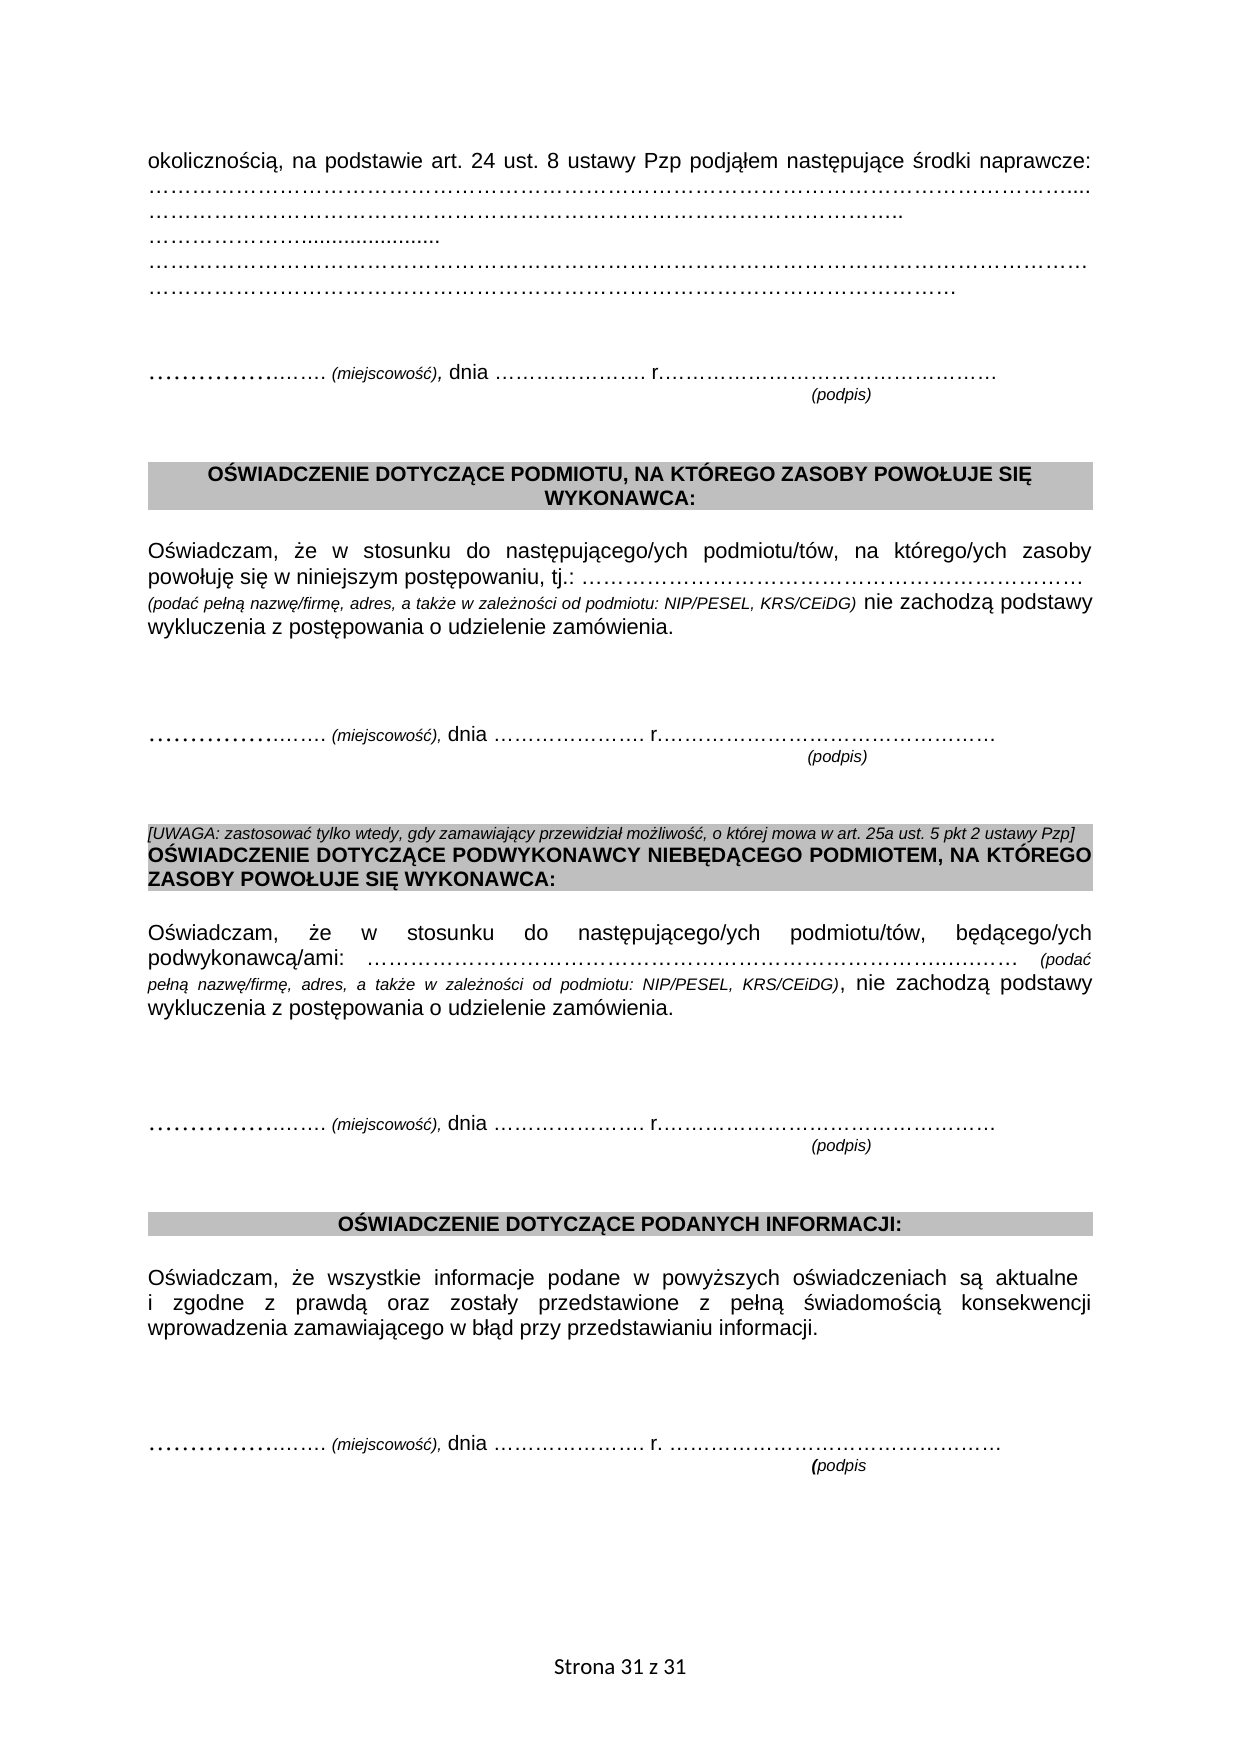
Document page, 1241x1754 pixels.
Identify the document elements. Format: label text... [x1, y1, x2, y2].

text (podpis) [738, 385, 1093, 404]
text …………….……. (miejscowość), dnia …………………. r.………………………………………… [148, 1107, 1093, 1136]
text OŚWIADCZENIE DOTYCZĄCE PODWYKONAWCY NIEBĘDĄCEGO PODMIOTEM, NA KTÓREGO ZASOBY POWOŁUJE SIĘ WYKONAWCA: [148, 843, 1093, 891]
text …………….……. (miejscowość), dnia …………………. r.………………………………………… [148, 718, 1093, 747]
text …………………………………………………………………………………………..………………….......................…………………………………………………………………………………………………………………………………………………………………………………………………………………… [148, 198, 1093, 299]
text OŚWIADCZENIE DOTYCZĄCE PODMIOTU, NA KTÓREGO ZASOBY POWOŁUJE SIĘ WYKONAWCA: [148, 462, 1093, 510]
text (podpis) [807, 747, 1093, 766]
text Oświadczam, że w stosunku do następującego/ych podmiotu/tów, na którego/ych zasoby powołuję się w niniejszym postępowaniu, tj.: …………………………………………………………… (podać pełną nazwę/firmę, adres, a także w zależności od podmiotu: NIP/PESEL, KRS/CEiDG) nie zachodzą podstawy wykluczenia z postępowania o udzielenie zamówienia. [148, 538, 1093, 639]
text (podpis [738, 1456, 1093, 1475]
text OŚWIADCZENIE DOTYCZĄCE PODANYCH INFORMACJI: [148, 1212, 1093, 1236]
text …………….……. (miejscowość), dnia …………………. r. ………………………………………… [148, 1427, 1093, 1456]
text [UWAGA: zastosować tylko wtedy, gdy zamawiający przewidział możliwość, o której mowa w art. 25a ust. 5 pkt 2 ustawy Pzp] [148, 824, 1093, 843]
text Oświadczam, że w stosunku do następującego/ych podmiotu/tów, będącego/ych podwykonawcą/ami: ……………………………………………………………………..….…… (podać pełną nazwę/firmę, adres, a także w zależności od podmiotu: NIP/PESEL, KRS/CEiDG), nie zachodzą podstawy wykluczenia z postępowania o udzielenie zamówienia. [148, 920, 1093, 1021]
text …………….……. (miejscowość), dnia …………………. r.………………………………………… [148, 356, 1093, 385]
text (podpis) [738, 1136, 1093, 1155]
text okolicznością, na podstawie art. 24 ust. 8 ustawy Pzp podjąłem następujące środki naprawcze: ……………………………………………………………………………………………………………….... [148, 148, 1093, 198]
text Oświadczam, że wszystkie informacje podane w powyższych oświadczeniach są aktualne i zgodne z prawdą oraz zostały przedstawione z pełną świadomością konsekwencji wprowadzenia zamawiającego w błąd przy przedstawianiu informacji. [148, 1265, 1093, 1341]
